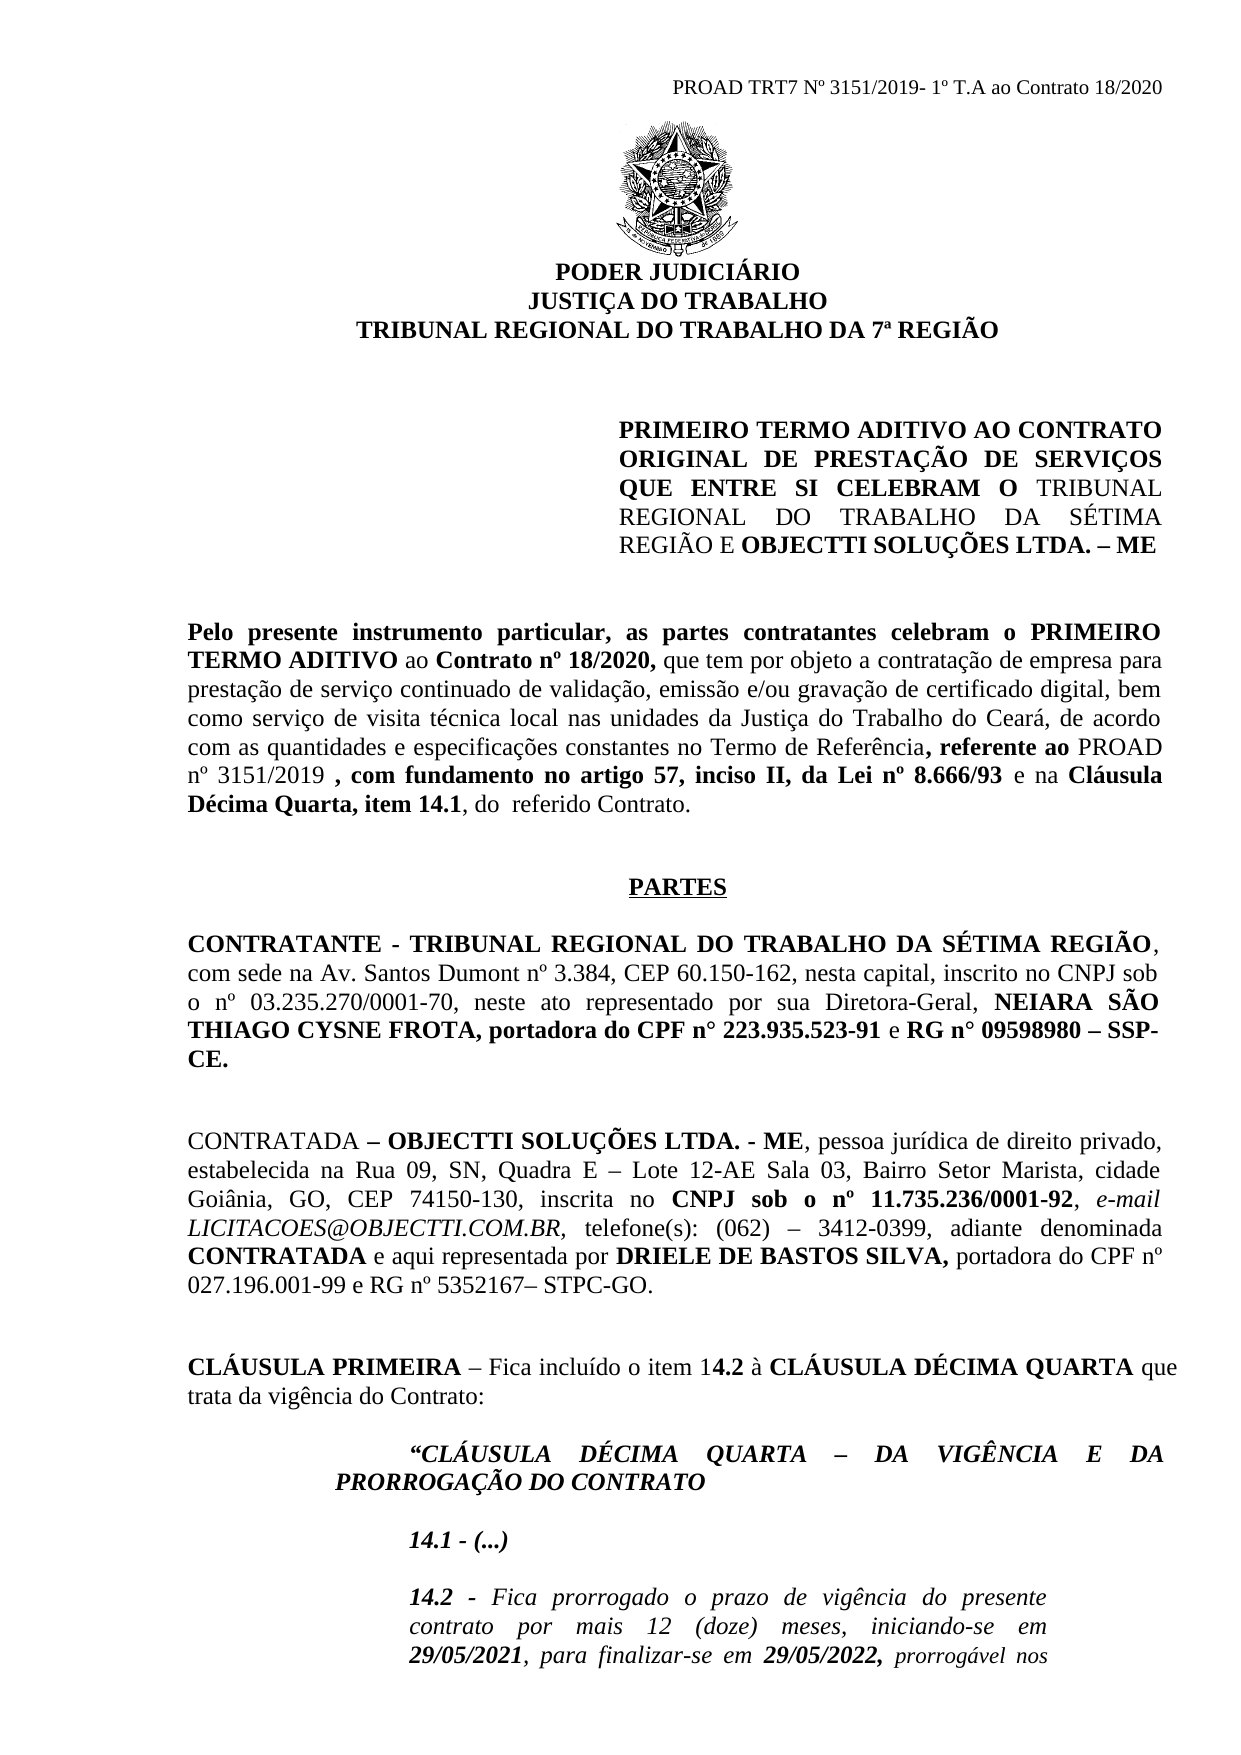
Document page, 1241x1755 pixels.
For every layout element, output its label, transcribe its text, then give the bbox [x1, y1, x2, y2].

text 14.1 - (...) [187, 1525, 1168, 1554]
text 14.2 - Fica prorrogado o prazo de vigência do presente contrato por mais 12 (doze) meses, iniciando-se em 29/05/2021, para finalizar-se em 29/05/2022, prorrogável nos [409, 1582, 1050, 1669]
subtitle TRIBUNAL REGIONAL DO TRABALHO DA 7ª REGIÃO [187, 315, 1168, 343]
text PARTES [187, 872, 1168, 900]
text CLÁUSULA PRIMEIRA – Fica incluído o item 14.2 à CLÁUSULA DÉCIMA QUARTA que trata da vigência do Contrato: [187, 1352, 1177, 1410]
text “CLÁUSULA DÉCIMA QUARTA – DA VIGÊNCIA E DA PRORROGAÇÃO DO CONTRATO [335, 1439, 1168, 1496]
text CONTRATADA – OBJECTTI SOLUÇÕES LTDA. - ME, pessoa jurídica de direito privado, estabelecida na Rua 09, SN, Quadra E – Lote 12-AE Sala 03, Bairro Setor Marista, cidade Goiânia, GO, CEP 74150-130, inscrita no CNPJ sob o nº 11.735.236/0001-92, e-mail LICITACOES@OBJECTTI.COM.BR, telefone(s): (062) – 3412-0399, adiante denominada CONTRATADA e aqui representada por DRIELE DE BASTOS SILVA, portadora do CPF nº 027.196.001-99 e RG nº 5352167– STPC-GO. [187, 1126, 1162, 1299]
text PODER JUDICIÁRIO [187, 257, 1168, 286]
text CONTRATANTE - TRIBUNAL REGIONAL DO TRABALHO DA SÉTIMA REGIÃO, com sede na Av. Santos Dumont nº 3.384, CEP 60.150-162, nesta capital, inscrito no CNPJ sob o nº 03.235.270/0001-70, neste ato representado por sua Diretora-Geral, NEIARA SÃO THIAGO CYSNE FROTA, portadora do CPF n° 223.935.523-91 e RG n° 09598980 – SSP-CE. [187, 929, 1159, 1073]
text PRIMEIRO TERMO ADITIVO AO CONTRATO ORIGINAL DE PRESTAÇÃO DE SERVIÇOS QUE ENTRE SI CELEBRAM O TRIBUNAL REGIONAL DO TRABALHO DA SÉTIMA REGIÃO E OBJECTTI SOLUÇÕES LTDA. – ME [619, 415, 1162, 559]
text JUSTIÇA DO TRABALHO [187, 286, 1168, 315]
text Pelo presente instrumento particular, as partes contratantes celebram o PRIMEIRO TERMO ADITIVO ao Contrato nº 18/2020, que tem por objeto a contratação de empresa para prestação de serviço continuado de validação, emissão e/ou gravação de certificado digital, bem como serviço de visita técnica local nas unidades da Justiça do Trabalho do Ceará, de acordo com as quantidades e especificações constantes no Termo de Referência, referente ao PROAD nº 3151/2019 , com fundamento no artigo 57, inciso II, da Lei nº 8.666/93 e na Cláusula Décima Quarta, item 14.1, do referido Contrato. [187, 617, 1162, 818]
